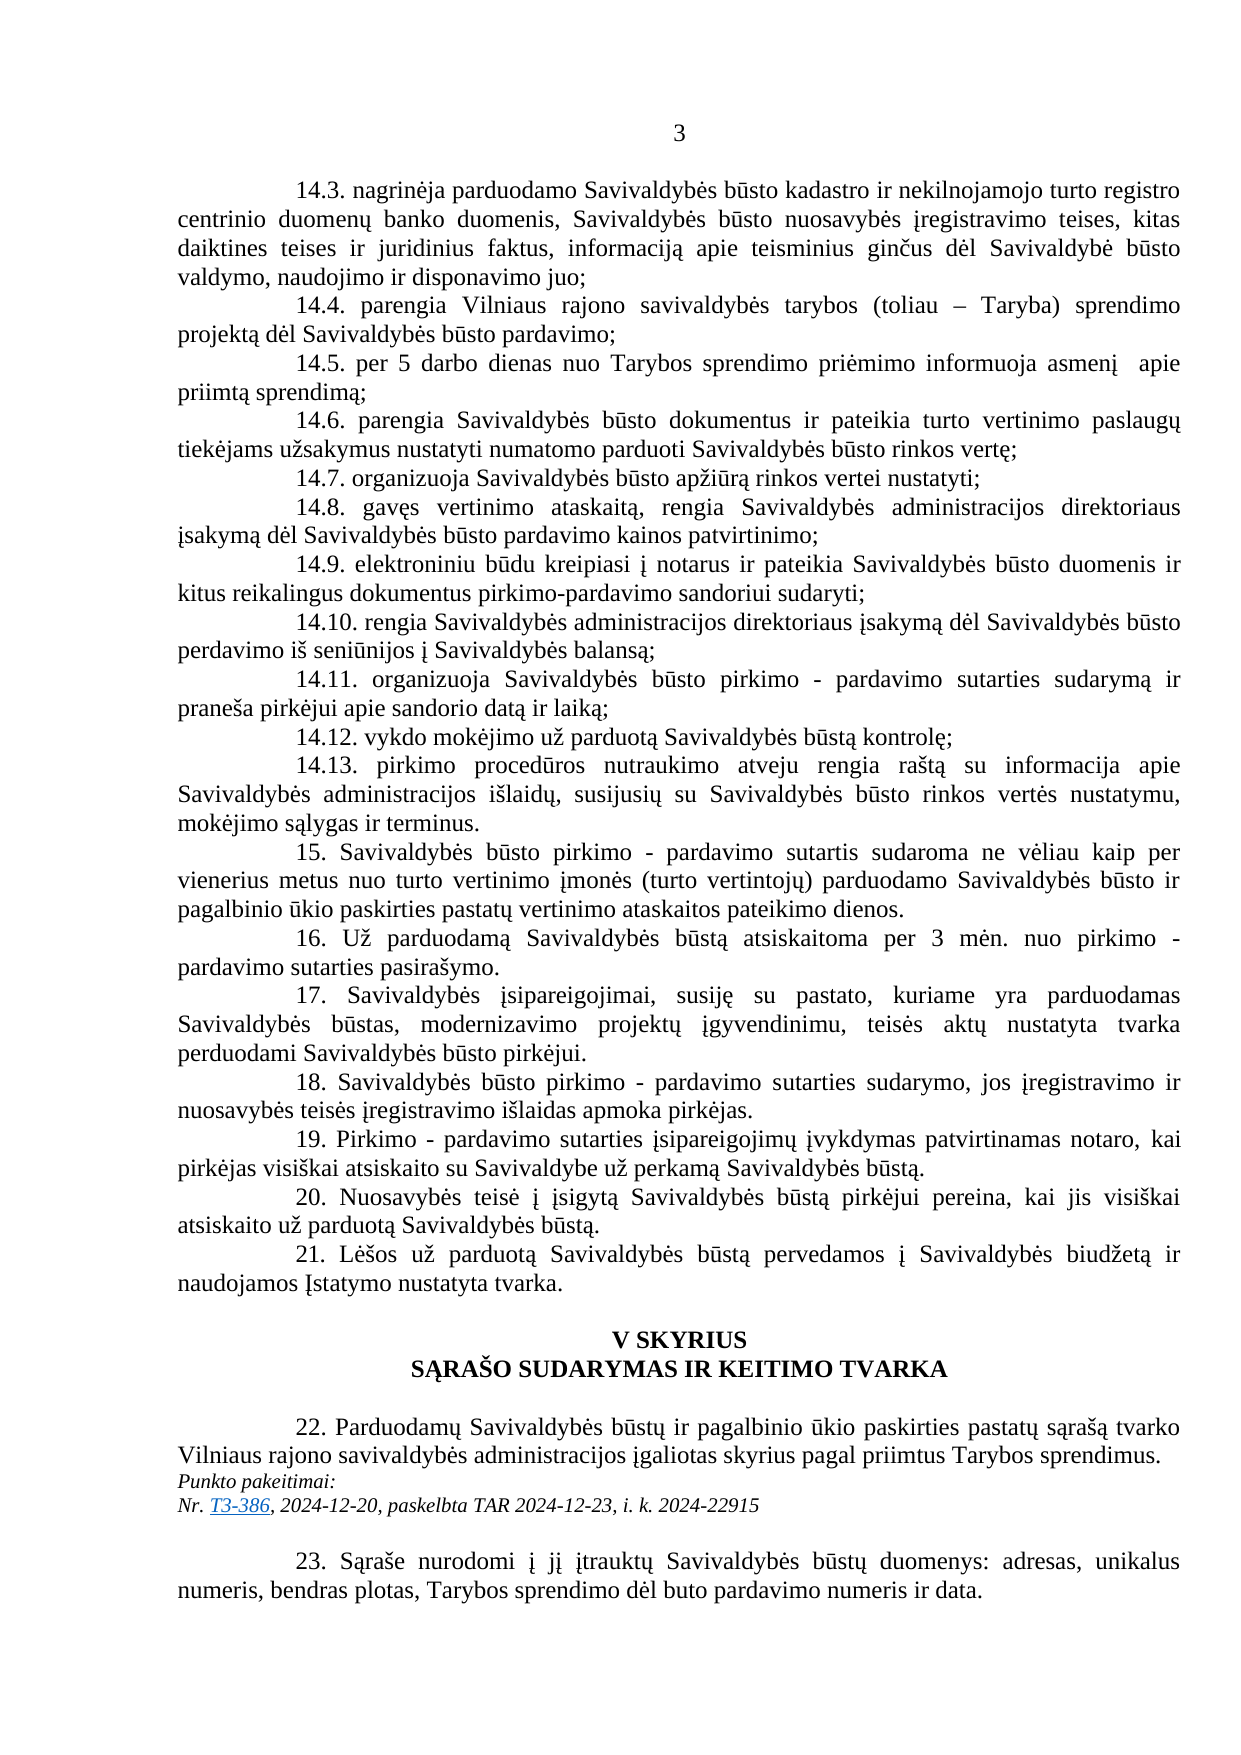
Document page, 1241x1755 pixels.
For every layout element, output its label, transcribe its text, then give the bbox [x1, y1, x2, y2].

text SĄRAŠO SUDARYMAS IR KEITIMO TVARKA [177, 1354, 1181, 1383]
text 18. Savivaldybės būsto pirkimo - pardavimo sutarties sudarymo, jos įregistravimo ir nuosavybės teisės įregistravimo išlaidas apmoka pirkėjas. [177, 1067, 1181, 1124]
text 16. Už parduodamą Savivaldybės būstą atsiskaitoma per 3 mėn. nuo pirkimo - pardavimo sutarties pasirašymo. [177, 923, 1181, 981]
text 20. Nuosavybės teisė į įsigytą Savivaldybės būstą pirkėjui pereina, kai jis visiškai atsiskaito už parduotą Savivaldybės būstą. [177, 1182, 1181, 1239]
text 14.7. organizuoja Savivaldybės būsto apžiūrą rinkos vertei nustatyti; [177, 463, 1181, 492]
text 22. Parduodamų Savivaldybės būstų ir pagalbinio ūkio paskirties pastatų sąrašą tvarko Vilniaus rajono savivaldybės administracijos įgaliotas skyrius pagal priimtus Tarybos sprendimus. [177, 1412, 1181, 1469]
text 19. Pirkimo - pardavimo sutarties įsipareigojimų įvykdymas patvirtinamas notaro, kai pirkėjas visiškai atsiskaito su Savivaldybe už perkamą Savivaldybės būstą. [177, 1124, 1181, 1182]
text 14.6. parengia Savivaldybės būsto dokumentus ir pateikia turto vertinimo paslaugų tiekėjams užsakymus nustatyti numatomo parduoti Savivaldybės būsto rinkos vertę; [177, 406, 1181, 463]
text 17. Savivaldybės įsipareigojimai, susiję su pastato, kuriame yra parduodamas Savivaldybės būstas, modernizavimo projektų įgyvendinimu, teisės aktų nustatyta tvarka perduodami Savivaldybės būsto pirkėjui. [177, 981, 1181, 1067]
text 14.10. rengia Savivaldybės administracijos direktoriaus įsakymą dėl Savivaldybės būsto perdavimo iš seniūnijos į Savivaldybės balansą; [177, 607, 1181, 664]
text 21. Lėšos už parduotą Savivaldybės būstą pervedamos į Savivaldybės biudžetą ir naudojamos Įstatymo nustatyta tvarka. [177, 1239, 1181, 1297]
text 14.13. pirkimo procedūros nutraukimo atveju rengia raštą su informacija apie Savivaldybės administracijos išlaidų, susijusių su Savivaldybės būsto rinkos vertės nustatymu, mokėjimo sąlygas ir terminus. [177, 751, 1181, 837]
text Nr. T3-386, 2024-12-20, paskelbta TAR 2024-12-23, i. k. 2024-22915 [177, 1493, 1181, 1517]
text 14.3. nagrinėja parduodamo Savivaldybės būsto kadastro ir nekilnojamojo turto registro centrinio duomenų banko duomenis, Savivaldybės būsto nuosavybės įregistravimo teises, kitas daiktines teises ir juridinius faktus, informaciją apie teisminius ginčus dėl Savivaldybė būsto valdymo, naudojimo ir disponavimo juo; [177, 176, 1181, 291]
text 14.5. per 5 darbo dienas nuo Tarybos sprendimo priėmimo informuoja asmenį apie priimtą sprendimą; [177, 348, 1181, 406]
text 23. Sąraše nurodomi į jį įtrauktų Savivaldybės būstų duomenys: adresas, unikalus numeris, bendras plotas, Tarybos sprendimo dėl buto pardavimo numeris ir data. [177, 1546, 1181, 1604]
text V SKYRIUS [177, 1326, 1181, 1354]
text 14.8. gavęs vertinimo ataskaitą, rengia Savivaldybės administracijos direktoriaus įsakymą dėl Savivaldybės būsto pardavimo kainos patvirtinimo; [177, 492, 1181, 549]
text 14.9. elektroniniu būdu kreipiasi į notarus ir pateikia Savivaldybės būsto duomenis ir kitus reikalingus dokumentus pirkimo-pardavimo sandoriui sudaryti; [177, 549, 1181, 607]
text 15. Savivaldybės būsto pirkimo - pardavimo sutartis sudaroma ne vėliau kaip per vienerius metus nuo turto vertinimo įmonės (turto vertintojų) parduodamo Savivaldybės būsto ir pagalbinio ūkio paskirties pastatų vertinimo ataskaitos pateikimo dienos. [177, 837, 1181, 923]
text 14.4. parengia Vilniaus rajono savivaldybės tarybos (toliau – Taryba) sprendimo projektą dėl Savivaldybės būsto pardavimo; [177, 291, 1181, 348]
text Punkto pakeitimai: [177, 1469, 1181, 1493]
text 14.12. vykdo mokėjimo už parduotą Savivaldybės būstą kontrolę; [177, 722, 1181, 751]
text 14.11. organizuoja Savivaldybės būsto pirkimo - pardavimo sutarties sudarymą ir praneša pirkėjui apie sandorio datą ir laiką; [177, 664, 1181, 722]
